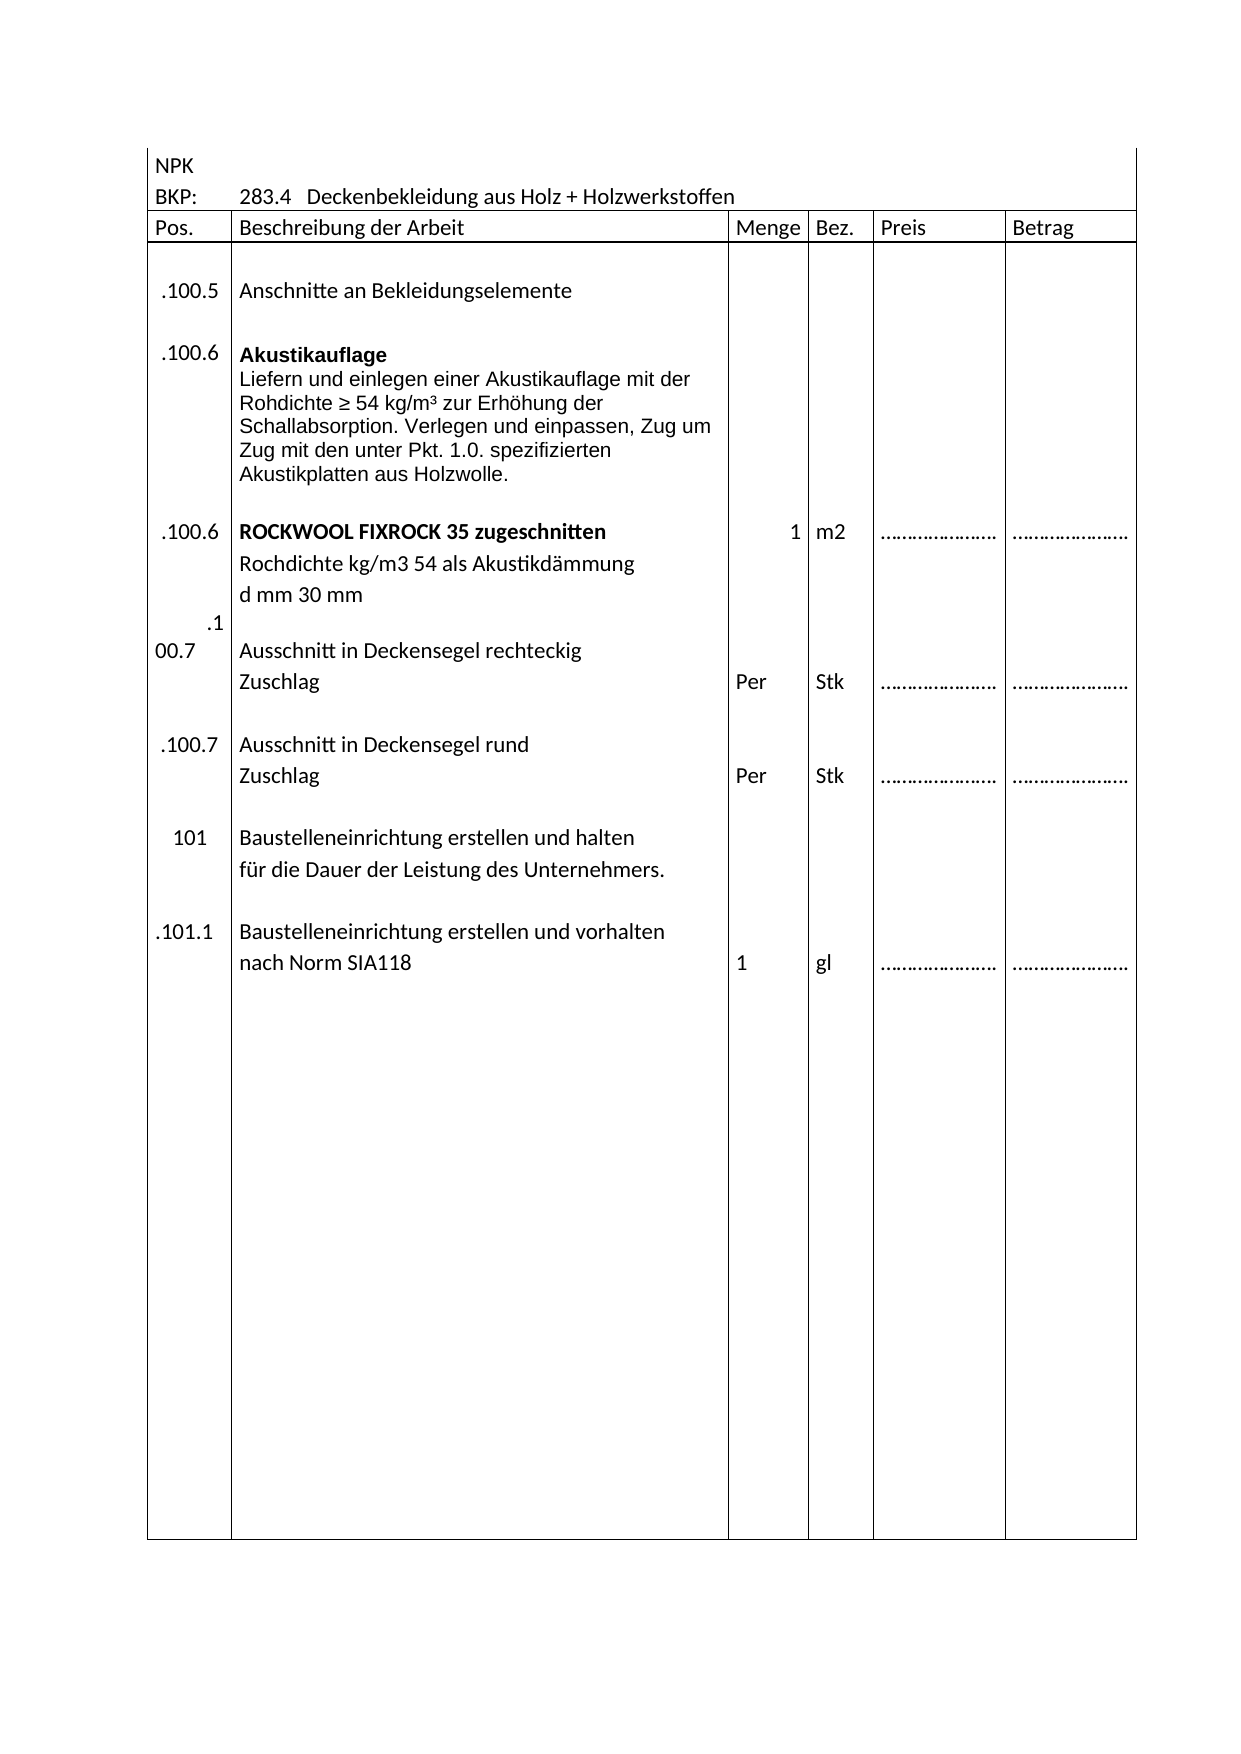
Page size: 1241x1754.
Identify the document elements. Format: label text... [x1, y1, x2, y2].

table_cell [1006, 1133, 1136, 1164]
table_cell [1006, 726, 1136, 758]
table_cell [874, 545, 1005, 577]
table_cell [729, 608, 808, 664]
table_cell …………………. [874, 758, 1005, 789]
table_cell [729, 1476, 808, 1508]
table_cell [809, 608, 873, 664]
table_cell [232, 1508, 728, 1539]
table_cell [148, 1351, 231, 1383]
table_cell [874, 789, 1005, 820]
table_cell [874, 1101, 1005, 1133]
table_cell [148, 1226, 231, 1258]
table_cell [1006, 273, 1136, 304]
table_cell Preis [874, 211, 1005, 241]
table_cell [1006, 695, 1136, 726]
table_cell Beschreibung der Arbeit [232, 211, 728, 241]
table_cell .100.6 [148, 514, 231, 545]
table_cell gl [809, 945, 873, 976]
table_cell [729, 914, 808, 945]
table_cell [1006, 1258, 1136, 1289]
table_cell [729, 1070, 808, 1101]
table_cell [809, 1445, 873, 1476]
table_cell [809, 1070, 873, 1101]
table_cell [729, 335, 808, 366]
table_cell …………………. [1006, 945, 1136, 976]
table_cell [148, 1383, 231, 1414]
table_cell Per [729, 758, 808, 789]
table_cell [1006, 976, 1136, 1008]
table_cell [729, 820, 808, 851]
table_cell [232, 243, 728, 273]
table_cell [874, 1164, 1005, 1195]
table_cell [729, 1289, 808, 1320]
table_cell [809, 883, 873, 914]
table_cell [232, 1383, 728, 1414]
table_cell [232, 1164, 728, 1195]
table_cell [148, 243, 231, 273]
table_cell Rochdichte kg/m3 54 als Akustikdämmung [232, 545, 728, 577]
table_cell [874, 1289, 1005, 1320]
table_cell [1005, 179, 1136, 210]
table_cell [874, 273, 1005, 304]
table_cell [729, 726, 808, 758]
table_cell 283.4 Deckenbekleidung aus Holz + Holzwerkstoffen [232, 179, 1005, 210]
table_cell [148, 1070, 231, 1101]
table_cell [232, 1133, 728, 1164]
table_cell [1006, 366, 1136, 514]
table_cell [809, 1164, 873, 1195]
table_cell [232, 1101, 728, 1133]
table_cell [1006, 304, 1136, 335]
table_cell [809, 695, 873, 726]
table_cell Pos. [148, 211, 231, 241]
table_cell [232, 1320, 728, 1351]
table_cell [874, 1476, 1005, 1508]
table_cell [1006, 820, 1136, 851]
table_cell [809, 1289, 873, 1320]
table_cell [874, 1351, 1005, 1383]
table_cell [874, 976, 1005, 1008]
table_cell [729, 366, 808, 514]
table_cell [232, 304, 728, 335]
table_cell [1005, 148, 1136, 179]
table_cell [874, 243, 1005, 273]
table_cell [729, 1258, 808, 1289]
table_cell Bez. [809, 211, 873, 241]
table_cell [729, 1508, 808, 1539]
table_cell [232, 1008, 728, 1039]
table_cell [148, 1320, 231, 1351]
table_cell [232, 1070, 728, 1101]
table_cell [232, 789, 728, 820]
table_cell [729, 789, 808, 820]
table_cell [809, 1039, 873, 1070]
table_cell [809, 577, 873, 608]
table_cell [809, 1351, 873, 1383]
table_cell [232, 976, 728, 1008]
table_cell Liefern und einlegen einer Akustikauflage mit der Rohdichte ≥ 54 kg/m³ zur Erhöhung der Schallabsorption. Verlegen und einpassen, Zug um Zug mit den unter Pkt. 1.0. spezifizierten Akustikplatten aus Holzwolle. [232, 366, 728, 514]
table_cell [148, 851, 231, 883]
table_cell [1006, 914, 1136, 945]
table_cell Zuschlag [232, 758, 728, 789]
table_cell [148, 883, 231, 914]
table_cell [1006, 1445, 1136, 1476]
table_cell .100.6 [148, 335, 231, 366]
table_cell [874, 726, 1005, 758]
table_cell [809, 914, 873, 945]
table_cell [729, 1164, 808, 1195]
table_cell BKP: [148, 179, 232, 210]
table_cell [874, 608, 1005, 664]
table_cell [809, 243, 873, 273]
table_cell .100.7 [148, 726, 231, 758]
table_cell [1006, 883, 1136, 914]
table_cell [874, 577, 1005, 608]
table_cell [874, 366, 1005, 514]
table_cell …………………. [1006, 664, 1136, 695]
table_cell [1006, 1195, 1136, 1226]
table_cell [148, 945, 231, 976]
table_cell Anschnitte an Bekleidungselemente [232, 273, 728, 304]
table_cell Baustelleneinrichtung erstellen und vorhalten [232, 914, 728, 945]
table_cell [874, 883, 1005, 914]
table_cell [729, 1101, 808, 1133]
table_cell .100.7 [148, 608, 231, 664]
table_cell [809, 1320, 873, 1351]
table_cell [809, 1508, 873, 1539]
table_cell [1006, 1351, 1136, 1383]
table_cell [729, 1195, 808, 1226]
table_cell [148, 789, 231, 820]
table_cell …………………. [874, 664, 1005, 695]
table_cell 1 [729, 514, 808, 545]
table_cell Akustikauflage [232, 335, 728, 366]
table_cell [232, 883, 728, 914]
table_cell [729, 273, 808, 304]
table_cell …………………. [1006, 758, 1136, 789]
table_cell [809, 1101, 873, 1133]
table_cell [874, 1258, 1005, 1289]
table_cell [232, 1226, 728, 1258]
table_cell [874, 1414, 1005, 1445]
table_cell [809, 1008, 873, 1039]
table_cell [809, 789, 873, 820]
table_cell [1006, 335, 1136, 366]
table_cell [729, 1383, 808, 1414]
table_cell [148, 1289, 231, 1320]
table_cell [729, 1320, 808, 1351]
table_cell d mm 30 mm [232, 577, 728, 608]
table_cell Betrag [1006, 211, 1136, 241]
table_cell [148, 664, 231, 695]
table_cell .100.5 [148, 273, 231, 304]
table_cell [148, 545, 231, 577]
table_cell …………………. [874, 945, 1005, 976]
table_cell [874, 1320, 1005, 1351]
table_cell [729, 1039, 808, 1070]
table_cell [148, 1101, 231, 1133]
table_cell Stk [809, 758, 873, 789]
table_cell [809, 273, 873, 304]
table_cell [1006, 608, 1136, 664]
table_cell [1006, 1508, 1136, 1539]
table_cell [874, 914, 1005, 945]
table_cell [1006, 1101, 1136, 1133]
table_cell [1006, 1008, 1136, 1039]
table_cell [874, 335, 1005, 366]
table_cell [148, 1445, 231, 1476]
table_cell [729, 695, 808, 726]
table_cell [809, 1258, 873, 1289]
table_cell [232, 1414, 728, 1445]
table_cell Ausschnitt in Deckensegel rechteckig [232, 608, 728, 664]
table_cell Menge [729, 211, 808, 241]
table_cell [1006, 1039, 1136, 1070]
table_cell [729, 1133, 808, 1164]
table_cell [729, 545, 808, 577]
table_cell [1006, 1070, 1136, 1101]
table_cell [809, 366, 873, 514]
table_cell [729, 304, 808, 335]
table_cell Per [729, 664, 808, 695]
table_cell [809, 976, 873, 1008]
table_cell [148, 1414, 231, 1445]
table_cell [148, 1195, 231, 1226]
table_cell [232, 1039, 728, 1070]
table_cell [809, 1383, 873, 1414]
table_cell [809, 1476, 873, 1508]
table_cell [148, 1476, 231, 1508]
table_cell Ausschnitt in Deckensegel rund [232, 726, 728, 758]
table_cell [729, 243, 808, 273]
table_cell [874, 304, 1005, 335]
table_cell [874, 695, 1005, 726]
table_cell [1006, 577, 1136, 608]
table_cell …………………. [1006, 514, 1136, 545]
table_cell [874, 1133, 1005, 1164]
table_cell [874, 1226, 1005, 1258]
table_cell [232, 148, 1005, 179]
table_cell [1006, 1383, 1136, 1414]
table_cell [148, 1164, 231, 1195]
table_cell [1006, 1320, 1136, 1351]
table_cell [148, 1258, 231, 1289]
table_cell [148, 1133, 231, 1164]
table_cell [809, 335, 873, 366]
table_cell [874, 1383, 1005, 1414]
table_cell [1006, 1226, 1136, 1258]
table_cell [874, 851, 1005, 883]
table_cell [232, 1258, 728, 1289]
table_cell [729, 1351, 808, 1383]
table_cell [232, 1476, 728, 1508]
table_cell [1006, 851, 1136, 883]
table_cell [1006, 789, 1136, 820]
table_cell [809, 1226, 873, 1258]
table_cell [1006, 1476, 1136, 1508]
table_cell Baustelleneinrichtung erstellen und halten [232, 820, 728, 851]
table_cell [729, 1445, 808, 1476]
table_cell nach Norm SIA118 [232, 945, 728, 976]
table_cell [729, 1226, 808, 1258]
table_cell [232, 1195, 728, 1226]
table_cell [148, 1008, 231, 1039]
table_cell [1006, 243, 1136, 273]
table_cell [729, 976, 808, 1008]
table_cell [729, 1414, 808, 1445]
table_cell [148, 976, 231, 1008]
table_cell [148, 1039, 231, 1070]
table_cell NPK [148, 148, 232, 179]
table_cell [148, 758, 231, 789]
table_cell [874, 1445, 1005, 1476]
table_cell [809, 726, 873, 758]
table_cell ROCKWOOL FIXROCK 35 zugeschnitten [232, 514, 728, 545]
table_cell [148, 577, 231, 608]
table_cell [232, 1351, 728, 1383]
table_cell …………………. [874, 514, 1005, 545]
table_cell .101.1 [148, 914, 231, 945]
table_cell [809, 820, 873, 851]
table_cell m2 [809, 514, 873, 545]
table_cell [809, 1195, 873, 1226]
table_cell [729, 1008, 808, 1039]
table_cell [729, 851, 808, 883]
table_cell [729, 577, 808, 608]
table_cell [809, 545, 873, 577]
table_cell Zuschlag [232, 664, 728, 695]
table_cell [874, 820, 1005, 851]
table_cell [1006, 545, 1136, 577]
table_cell [874, 1195, 1005, 1226]
table_cell 1 [729, 945, 808, 976]
table_cell [874, 1508, 1005, 1539]
table_cell [809, 304, 873, 335]
table_cell [232, 695, 728, 726]
table_cell [729, 883, 808, 914]
table_cell [148, 695, 231, 726]
table_cell [809, 1133, 873, 1164]
table_cell [809, 1414, 873, 1445]
table_cell [1006, 1164, 1136, 1195]
table_cell [874, 1039, 1005, 1070]
table_cell für die Dauer der Leistung des Unternehmers. [232, 851, 728, 883]
table_cell [148, 304, 231, 335]
table_cell [232, 1289, 728, 1320]
table_cell [874, 1008, 1005, 1039]
table_cell Stk [809, 664, 873, 695]
table_cell [232, 1445, 728, 1476]
table_cell [874, 1070, 1005, 1101]
table_cell 101 [148, 820, 231, 851]
table_cell [1006, 1414, 1136, 1445]
table_cell [1006, 1289, 1136, 1320]
table_cell [148, 1508, 231, 1539]
table_cell [148, 366, 231, 514]
table_cell [809, 851, 873, 883]
